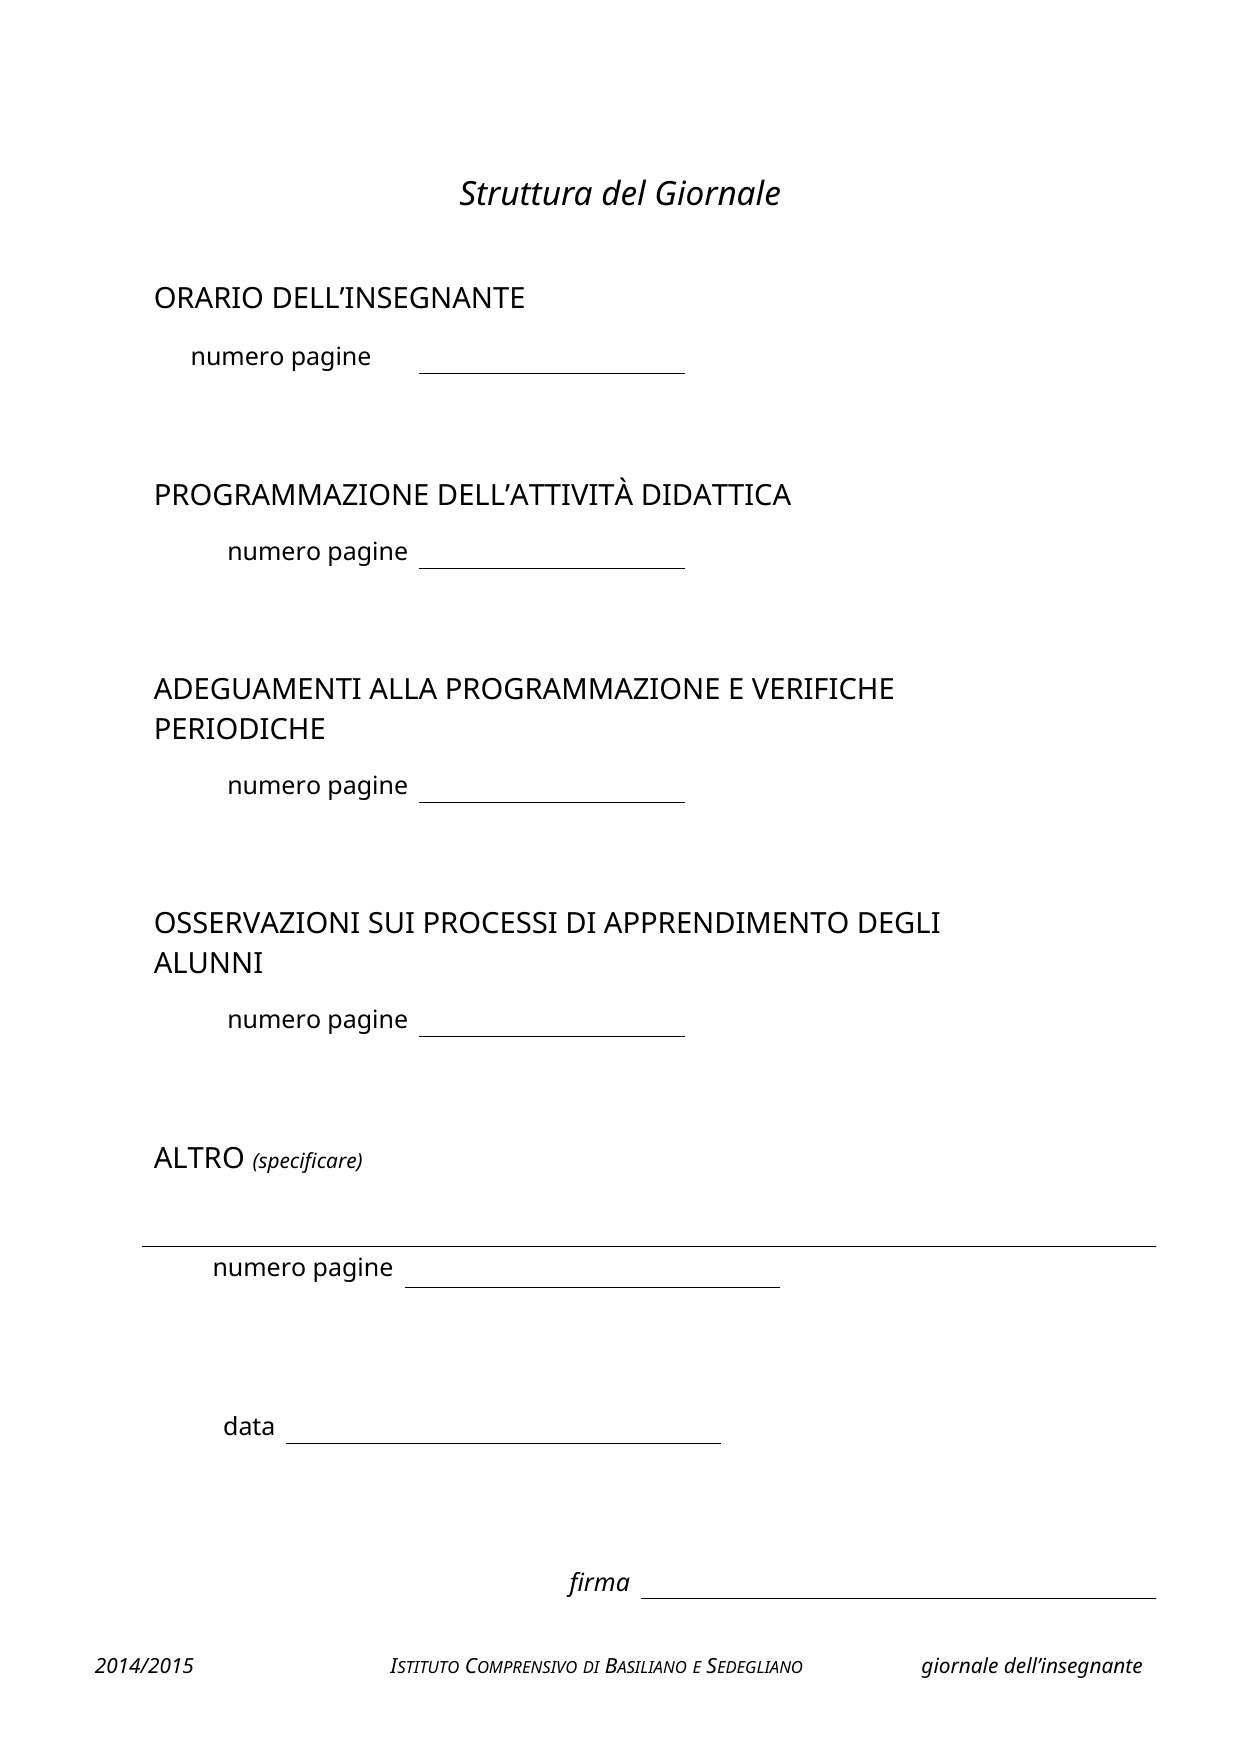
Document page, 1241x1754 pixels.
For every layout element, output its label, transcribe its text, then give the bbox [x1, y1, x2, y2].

table_cell firma [142, 1443, 641, 1598]
subtitle Struttura del Giornale [94, 169, 1146, 215]
table_cell [286, 1287, 721, 1443]
table_header [419, 526, 685, 567]
table_header [142, 1189, 1156, 1246]
text osservazioni sui processi di apprendimento degli alunni [153, 903, 1040, 982]
table_cell [641, 1443, 1156, 1598]
table_cell numero pagine [142, 1247, 404, 1287]
text altro (specificare) [153, 1137, 1146, 1177]
table_header numero pagine [142, 995, 419, 1036]
table_header numero pagine [142, 526, 419, 567]
table_header [419, 995, 685, 1036]
table_cell data [142, 1287, 286, 1443]
text orario dell’insegnante [153, 277, 1146, 317]
table_cell [721, 1287, 1156, 1443]
table_cell [405, 1247, 780, 1287]
text Adeguamenti alla programmazione e verifiche periodiche [153, 668, 1040, 748]
table_header numero pagine [142, 330, 419, 373]
table_header numero pagine [142, 760, 419, 802]
table_header [419, 330, 685, 373]
text programmazione dell’attività didattica [153, 474, 1146, 513]
table_cell [780, 1247, 1156, 1287]
table_header [419, 760, 685, 802]
